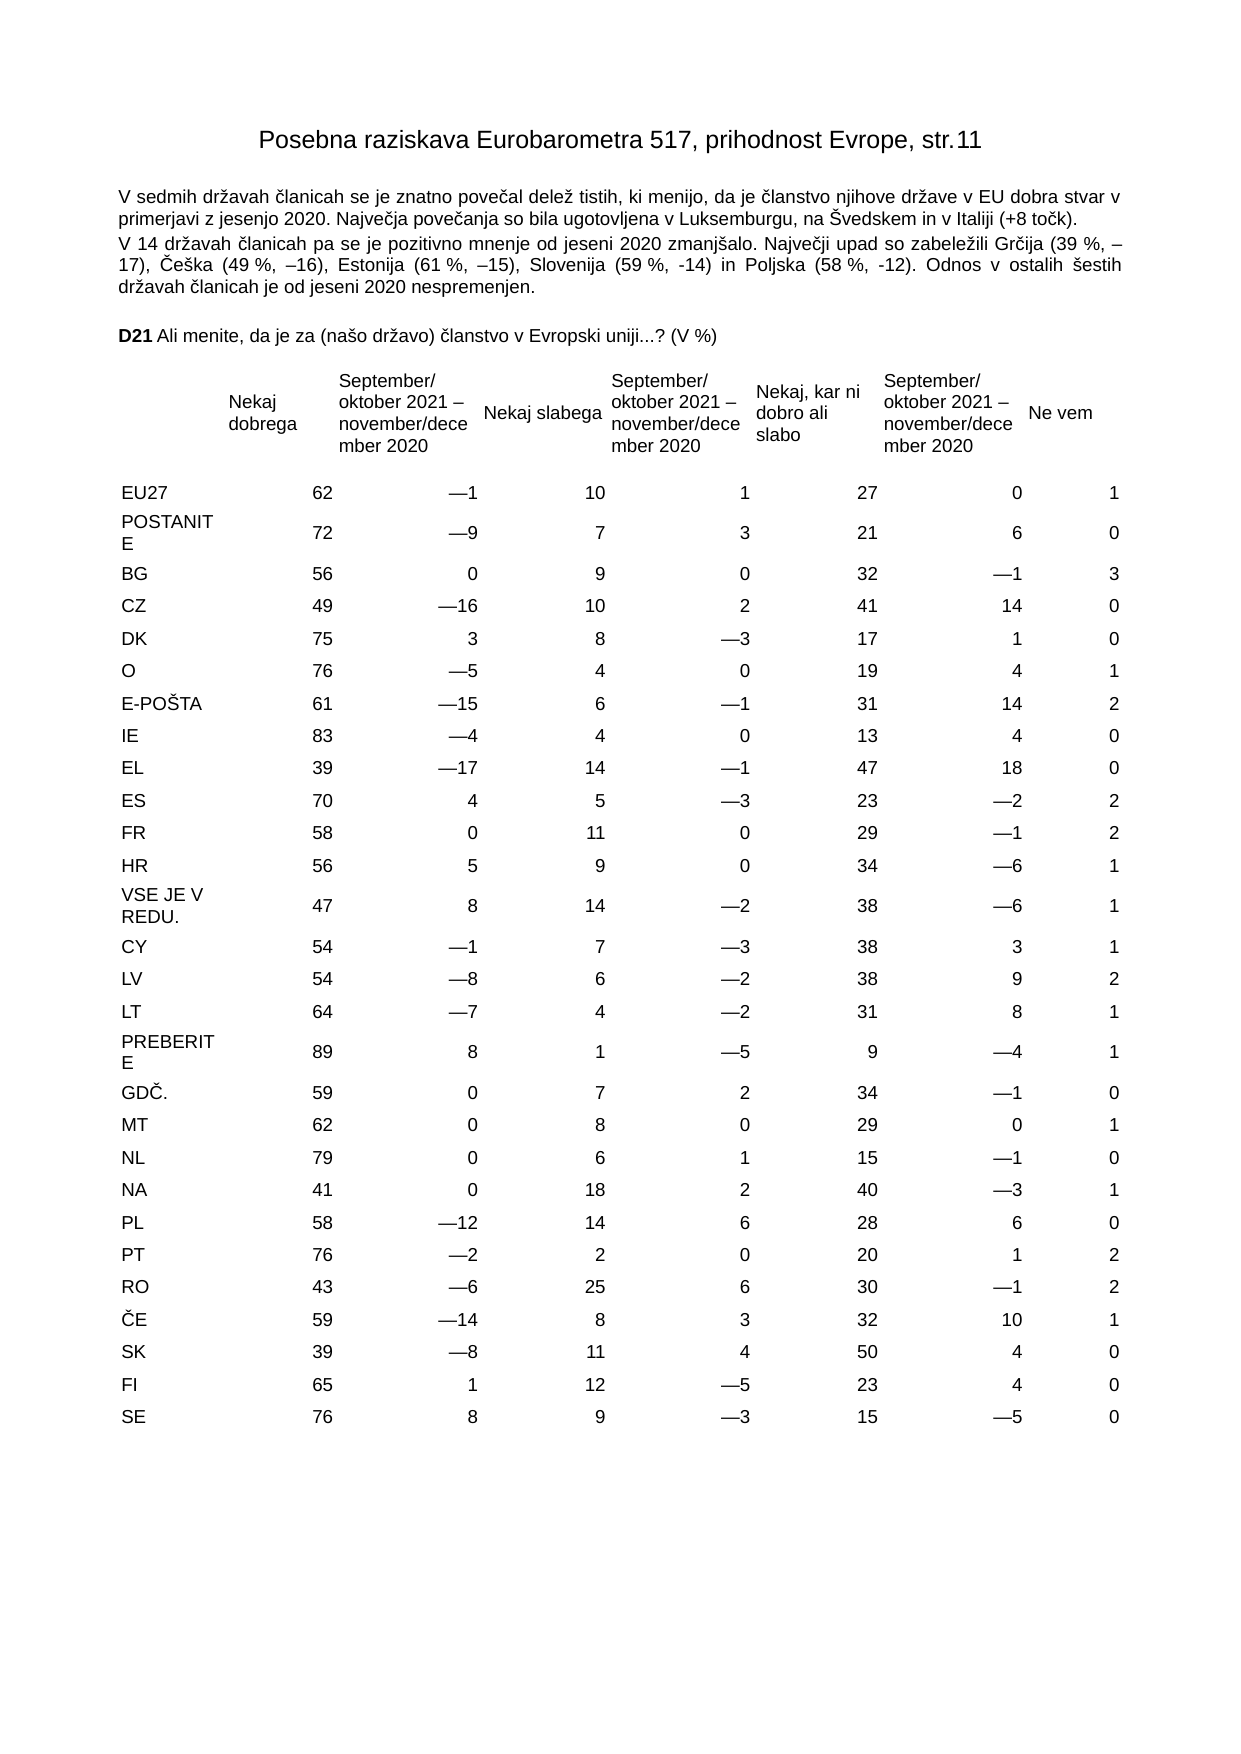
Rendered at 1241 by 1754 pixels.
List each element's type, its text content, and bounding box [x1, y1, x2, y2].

table_cell 12 [480, 1368, 608, 1400]
table_cell 17 [753, 622, 881, 654]
table_cell 0 [881, 476, 1025, 508]
table_cell —9 [336, 509, 480, 557]
table_cell 29 [753, 817, 881, 849]
table_cell 7 [480, 930, 608, 963]
table_cell 38 [753, 963, 881, 995]
table_cell —3 [608, 930, 753, 963]
table_cell —3 [608, 1400, 753, 1433]
table_cell 10 [881, 1303, 1025, 1336]
table_cell 54 [225, 930, 336, 963]
table_cell BG [118, 558, 225, 590]
table_cell 1 [1025, 1109, 1122, 1141]
table_cell 30 [753, 1271, 881, 1303]
table_cell 4 [480, 655, 608, 687]
table_cell SK [118, 1336, 225, 1368]
table_cell 34 [753, 849, 881, 881]
table_cell 3 [608, 509, 753, 557]
table_cell 21 [753, 509, 881, 557]
table_cell 8 [881, 995, 1025, 1027]
table_cell 2 [1025, 1271, 1122, 1303]
table_cell 72 [225, 509, 336, 557]
table_cell LT [118, 995, 225, 1027]
table_cell NL [118, 1141, 225, 1174]
table_cell 8 [336, 1400, 480, 1433]
table_cell 13 [753, 719, 881, 752]
table_cell —1 [881, 1141, 1025, 1174]
table_cell HR [118, 849, 225, 881]
table_cell 83 [225, 719, 336, 752]
table_cell 8 [480, 1303, 608, 1336]
table_cell 3 [336, 622, 480, 654]
table_cell 54 [225, 963, 336, 995]
table_cell PT [118, 1239, 225, 1271]
table_cell 0 [336, 1141, 480, 1174]
table_cell 9 [480, 1400, 608, 1433]
table_cell SE [118, 1400, 225, 1433]
table_cell 2 [608, 590, 753, 622]
table_cell 59 [225, 1076, 336, 1109]
table_cell 19 [753, 655, 881, 687]
table_cell 3 [608, 1303, 753, 1336]
table_cell 6 [881, 509, 1025, 557]
table_cell 2 [1025, 817, 1122, 849]
table_cell 6 [608, 1271, 753, 1303]
table_cell —2 [608, 881, 753, 930]
table_cell —2 [608, 995, 753, 1027]
table_cell 0 [608, 817, 753, 849]
table_cell —6 [881, 881, 1025, 930]
table_cell 15 [753, 1400, 881, 1433]
table_cell 9 [480, 849, 608, 881]
table_cell 39 [225, 1336, 336, 1368]
table_cell E-POŠTA [118, 687, 225, 719]
table_cell 4 [608, 1336, 753, 1368]
table_cell 7 [480, 1076, 608, 1109]
table_cell 2 [1025, 687, 1122, 719]
table_cell 32 [753, 1303, 881, 1336]
table_cell 0 [336, 817, 480, 849]
table_cell 40 [753, 1174, 881, 1206]
table_cell O [118, 655, 225, 687]
table_cell 0 [1025, 1206, 1122, 1238]
table_cell 56 [225, 558, 336, 590]
table_cell 75 [225, 622, 336, 654]
table_cell 4 [336, 784, 480, 817]
table_cell 27 [753, 476, 881, 508]
table_cell 76 [225, 1239, 336, 1271]
table_cell 3 [881, 930, 1025, 963]
table_cell 2 [1025, 784, 1122, 817]
table_cell —1 [881, 817, 1025, 849]
table_cell 5 [480, 784, 608, 817]
table_cell 61 [225, 687, 336, 719]
table_cell 76 [225, 1400, 336, 1433]
table_cell 5 [336, 849, 480, 881]
table_cell 11 [480, 817, 608, 849]
table_cell 0 [1025, 1076, 1122, 1109]
table_cell 4 [881, 719, 1025, 752]
table_cell VSE JE V REDU. [118, 881, 225, 930]
table_cell FI [118, 1368, 225, 1400]
table_cell 1 [1025, 1028, 1122, 1076]
table_cell 4 [881, 1336, 1025, 1368]
table_cell 18 [480, 1174, 608, 1206]
table_cell —1 [336, 476, 480, 508]
table_cell 15 [753, 1141, 881, 1174]
table_cell 64 [225, 995, 336, 1027]
table_cell 9 [480, 558, 608, 590]
table_cell 0 [608, 1239, 753, 1271]
table_cell 0 [881, 1109, 1025, 1141]
table_cell 62 [225, 1109, 336, 1141]
table_header [118, 350, 225, 476]
table_cell 9 [881, 963, 1025, 995]
table_cell —1 [608, 687, 753, 719]
table_cell 58 [225, 1206, 336, 1238]
table_cell 7 [480, 509, 608, 557]
table_cell 1 [608, 1141, 753, 1174]
table_cell 4 [881, 655, 1025, 687]
table_cell 1 [1025, 930, 1122, 963]
table_cell 47 [753, 752, 881, 784]
table_cell 1 [480, 1028, 608, 1076]
table_cell 62 [225, 476, 336, 508]
table_cell CZ [118, 590, 225, 622]
table_header Ne vem [1025, 350, 1122, 476]
table_cell 56 [225, 849, 336, 881]
table_cell —5 [608, 1028, 753, 1076]
table_cell —1 [881, 558, 1025, 590]
table_cell —6 [881, 849, 1025, 881]
table_cell 0 [336, 1174, 480, 1206]
table_cell 58 [225, 817, 336, 849]
table_cell 6 [608, 1206, 753, 1238]
table_cell 32 [753, 558, 881, 590]
table_cell 9 [753, 1028, 881, 1076]
table_cell —5 [336, 655, 480, 687]
table_cell 0 [1025, 1336, 1122, 1368]
table_cell FR [118, 817, 225, 849]
text V 14 državah članicah pa se je pozitivno mnenje od jeseni 2020 zmanjšalo. Največji upad so zabeležili Grčija (39 %, –17), Češka (49 %, –16), Estonija (61 %, –15), Slovenija (59 %, -14) in Poljska (58 %, -12). Odnos v ostalih šestih državah članicah je od jeseni 2020 nespremenjen. [118, 232, 1122, 297]
table_cell 8 [480, 622, 608, 654]
table_cell —1 [881, 1271, 1025, 1303]
table_cell 3 [1025, 558, 1122, 590]
table_cell —15 [336, 687, 480, 719]
table_header September/oktober 2021 – november/december 2020 [336, 350, 480, 476]
table_cell PL [118, 1206, 225, 1238]
table_cell —4 [336, 719, 480, 752]
text D21 Ali menite, da je za (našo državo) članstvo v Evropski uniji...? (V %) [118, 325, 1122, 347]
table_cell 50 [753, 1336, 881, 1368]
table_cell DK [118, 622, 225, 654]
table_cell 25 [480, 1271, 608, 1303]
table_cell 0 [1025, 1368, 1122, 1400]
table_cell 14 [480, 752, 608, 784]
table_cell —17 [336, 752, 480, 784]
table_cell 0 [1025, 1141, 1122, 1174]
table_cell 1 [1025, 881, 1122, 930]
table_cell CY [118, 930, 225, 963]
table_cell 10 [480, 590, 608, 622]
table_cell 41 [753, 590, 881, 622]
table_cell 28 [753, 1206, 881, 1238]
table_cell 34 [753, 1076, 881, 1109]
table_cell 2 [1025, 963, 1122, 995]
table_cell —4 [881, 1028, 1025, 1076]
table_header Nekaj dobrega [225, 350, 336, 476]
table_cell 43 [225, 1271, 336, 1303]
table_header Nekaj, kar ni dobro ali slabo [753, 350, 881, 476]
table_cell 4 [881, 1368, 1025, 1400]
table_cell 18 [881, 752, 1025, 784]
table_cell 4 [480, 995, 608, 1027]
table_cell —6 [336, 1271, 480, 1303]
table_cell —5 [608, 1368, 753, 1400]
table_cell 59 [225, 1303, 336, 1336]
table_cell 1 [1025, 995, 1122, 1027]
table_header September/oktober 2021 – november/december 2020 [881, 350, 1025, 476]
table_cell —3 [881, 1174, 1025, 1206]
table_cell —1 [608, 752, 753, 784]
table_cell 1 [1025, 476, 1122, 508]
table_header September/oktober 2021 – november/december 2020 [608, 350, 753, 476]
table_cell 0 [1025, 752, 1122, 784]
table_cell —5 [881, 1400, 1025, 1433]
table_cell 2 [608, 1174, 753, 1206]
table_cell NA [118, 1174, 225, 1206]
table_cell —2 [336, 1239, 480, 1271]
table_cell —3 [608, 622, 753, 654]
table_cell EL [118, 752, 225, 784]
table_cell 20 [753, 1239, 881, 1271]
table_cell 31 [753, 687, 881, 719]
table_cell LV [118, 963, 225, 995]
table_cell 1 [881, 1239, 1025, 1271]
table_cell 31 [753, 995, 881, 1027]
table_cell 14 [881, 687, 1025, 719]
table_cell 76 [225, 655, 336, 687]
table_cell EU27 [118, 476, 225, 508]
text V sedmih državah članicah se je znatno povečal delež tistih, ki menijo, da je članstvo njihove države v EU dobra stvar v primerjavi z jesenjo 2020. Največja povečanja so bila ugotovljena v Luksemburgu, na Švedskem in v Italiji (+8 točk). [118, 186, 1122, 229]
table_header Nekaj slabega [480, 350, 608, 476]
table_cell —1 [881, 1076, 1025, 1109]
table_cell 1 [608, 476, 753, 508]
table_cell —2 [881, 784, 1025, 817]
table_cell 14 [480, 881, 608, 930]
table_cell 23 [753, 784, 881, 817]
table_cell 1 [1025, 655, 1122, 687]
table_cell 0 [1025, 719, 1122, 752]
table_cell —2 [608, 963, 753, 995]
table_cell 29 [753, 1109, 881, 1141]
table_cell POSTANITE [118, 509, 225, 557]
table_cell —1 [336, 930, 480, 963]
table_cell 49 [225, 590, 336, 622]
table_cell GDČ. [118, 1076, 225, 1109]
table_cell 89 [225, 1028, 336, 1076]
table_cell 0 [608, 719, 753, 752]
table_cell RO [118, 1271, 225, 1303]
table_cell 8 [480, 1109, 608, 1141]
table_cell 6 [480, 1141, 608, 1174]
table_cell 70 [225, 784, 336, 817]
table_cell 1 [1025, 849, 1122, 881]
table_cell 39 [225, 752, 336, 784]
table_cell 47 [225, 881, 336, 930]
table_cell 11 [480, 1336, 608, 1368]
table_cell 1 [336, 1368, 480, 1400]
table_cell 1 [881, 622, 1025, 654]
table_cell —8 [336, 963, 480, 995]
table_cell 4 [480, 719, 608, 752]
table_cell 0 [608, 1109, 753, 1141]
table_cell —12 [336, 1206, 480, 1238]
table_cell PREBERITE [118, 1028, 225, 1076]
table_cell 38 [753, 930, 881, 963]
table_cell ČE [118, 1303, 225, 1336]
table_cell 2 [480, 1239, 608, 1271]
table_cell 8 [336, 881, 480, 930]
table_cell 2 [1025, 1239, 1122, 1271]
table_cell ES [118, 784, 225, 817]
table_cell —3 [608, 784, 753, 817]
table_cell 14 [480, 1206, 608, 1238]
table_cell 0 [1025, 622, 1122, 654]
table_cell 8 [336, 1028, 480, 1076]
table_cell —8 [336, 1336, 480, 1368]
table_cell 1 [1025, 1174, 1122, 1206]
table_cell 0 [336, 1076, 480, 1109]
table_cell 0 [1025, 1400, 1122, 1433]
table_cell 6 [480, 963, 608, 995]
table_cell 0 [336, 558, 480, 590]
table_cell 0 [1025, 509, 1122, 557]
table_cell 6 [881, 1206, 1025, 1238]
table_cell 14 [881, 590, 1025, 622]
table_cell 0 [1025, 590, 1122, 622]
table_cell 65 [225, 1368, 336, 1400]
table_cell 10 [480, 476, 608, 508]
table_cell 0 [608, 558, 753, 590]
table_cell 41 [225, 1174, 336, 1206]
table_cell 0 [608, 849, 753, 881]
table_cell 1 [1025, 1303, 1122, 1336]
table_cell 0 [608, 655, 753, 687]
table_cell 23 [753, 1368, 881, 1400]
table_cell —14 [336, 1303, 480, 1336]
table_cell 6 [480, 687, 608, 719]
table_cell IE [118, 719, 225, 752]
table_cell 79 [225, 1141, 336, 1174]
table_cell 38 [753, 881, 881, 930]
table_cell 2 [608, 1076, 753, 1109]
table_cell —7 [336, 995, 480, 1027]
table_cell MT [118, 1109, 225, 1141]
table_cell —16 [336, 590, 480, 622]
table_cell 0 [336, 1109, 480, 1141]
